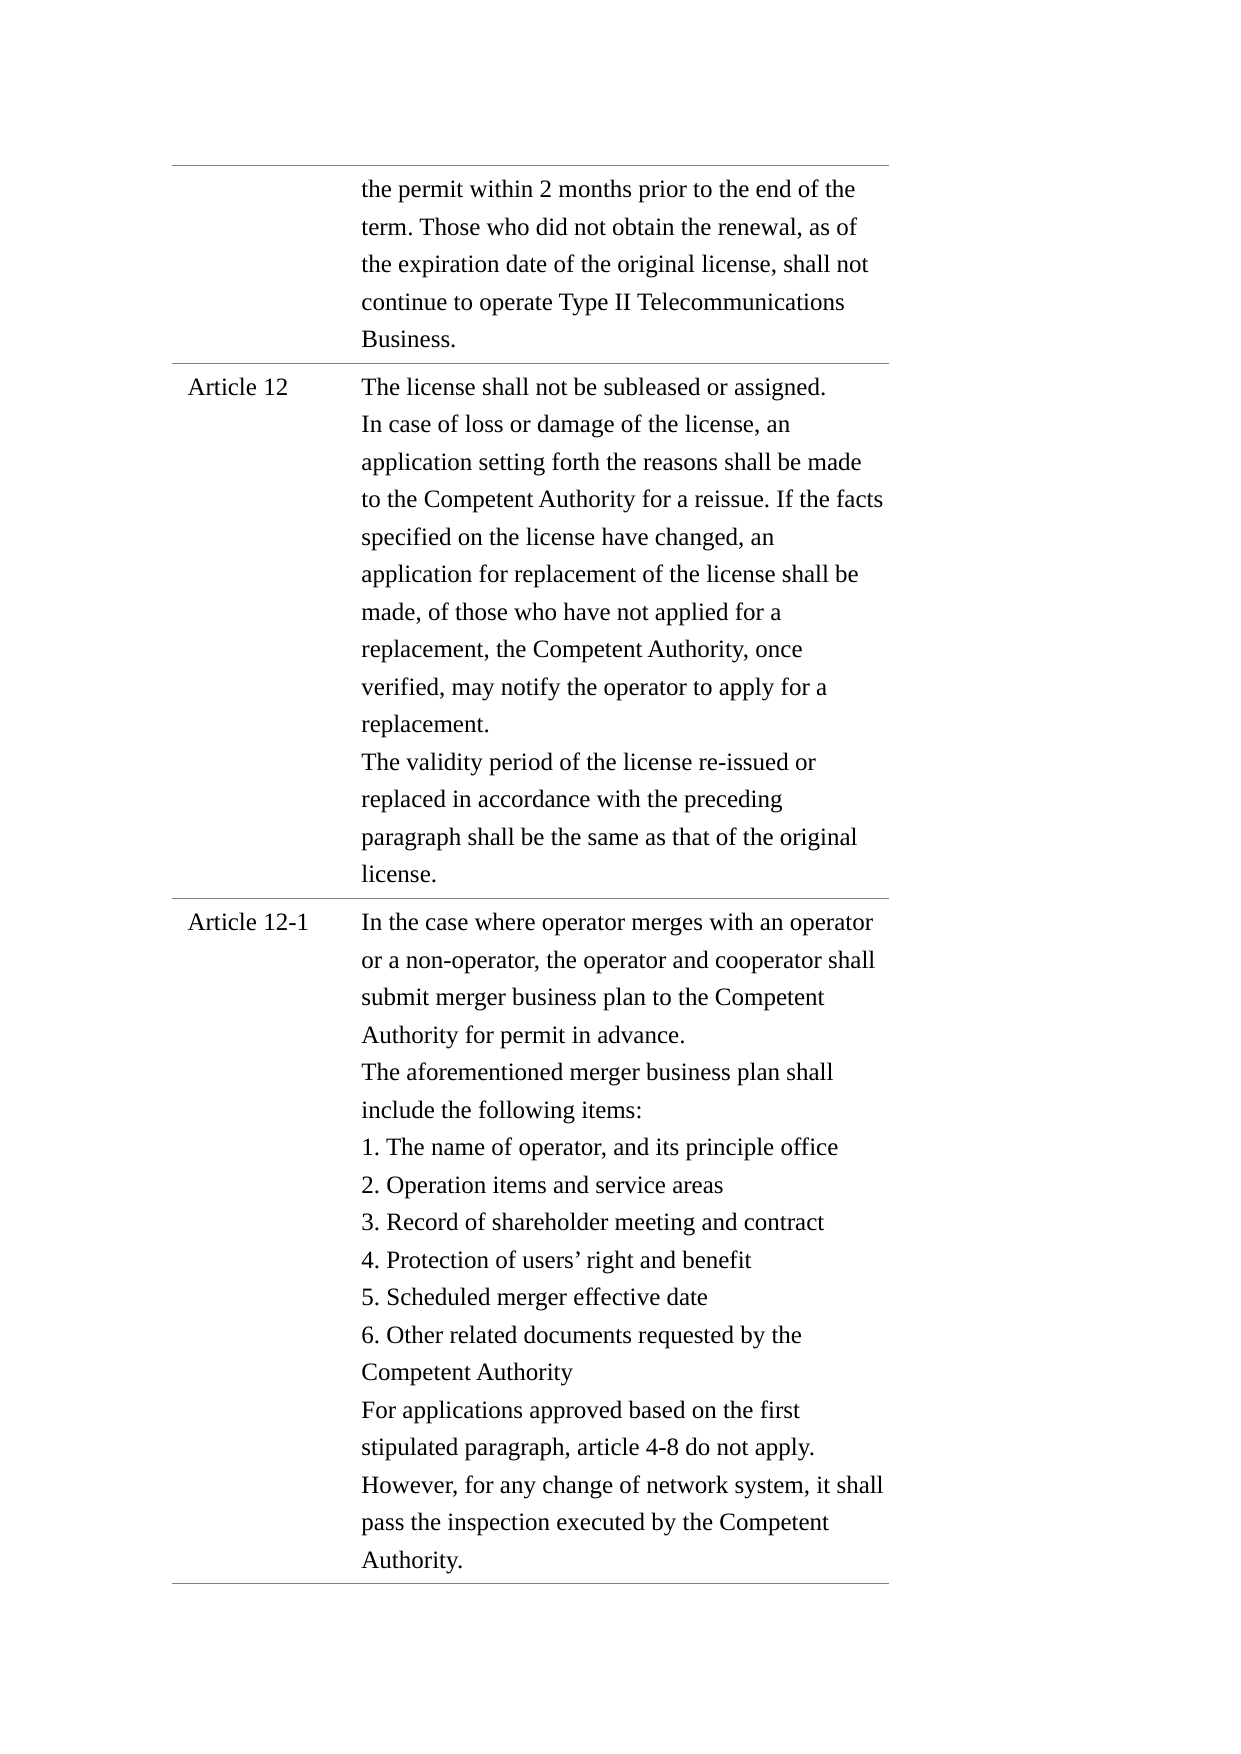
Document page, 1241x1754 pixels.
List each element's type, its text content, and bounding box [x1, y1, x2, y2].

table_cell [889, 898, 914, 1583]
table_cell [325, 899, 357, 1583]
table_cell Article 12-1 [172, 899, 325, 1583]
table_cell [889, 363, 914, 898]
table_cell Article 12 [172, 364, 325, 898]
table_cell In the case where operator merges with an operator or a non-operator, the operator and cooperator shall submit merger business plan to the Competent Authority for permit in advance. The aforementioned merger business plan shall include the following items: 1. The name of operator, and its principle office 2. Operation items and service areas 3. Record of shareholder meeting and contract 4. Protection of users’ right and benefit 5. Scheduled merger effective date 6. Other related documents requested by the Competent Authority For applications approved based on the first stipulated paragraph, article 4-8 do not apply. However, for any change of network system, it shall pass the inspection executed by the Competent Authority. [357, 899, 889, 1583]
table_cell [325, 166, 357, 362]
table_cell [172, 166, 325, 362]
table_cell the permit within 2 months prior to the end of the term. Those who did not obtain the renewal, as of the expiration date of the original license, shall not continue to operate Type II Telecommunications Business. [357, 166, 889, 362]
table_cell The license shall not be subleased or assigned. In case of loss or damage of the license, an application setting forth the reasons shall be made to the Competent Authority for a reissue. If the facts specified on the license have changed, an application for replacement of the license shall be made, of those who have not applied for a replacement, the Competent Authority, once verified, may notify the operator to apply for a replacement. The validity period of the license re-issued or replaced in accordance with the preceding paragraph shall be the same as that of the original license. [357, 364, 889, 898]
table_cell [325, 364, 357, 898]
table_cell [889, 165, 914, 362]
